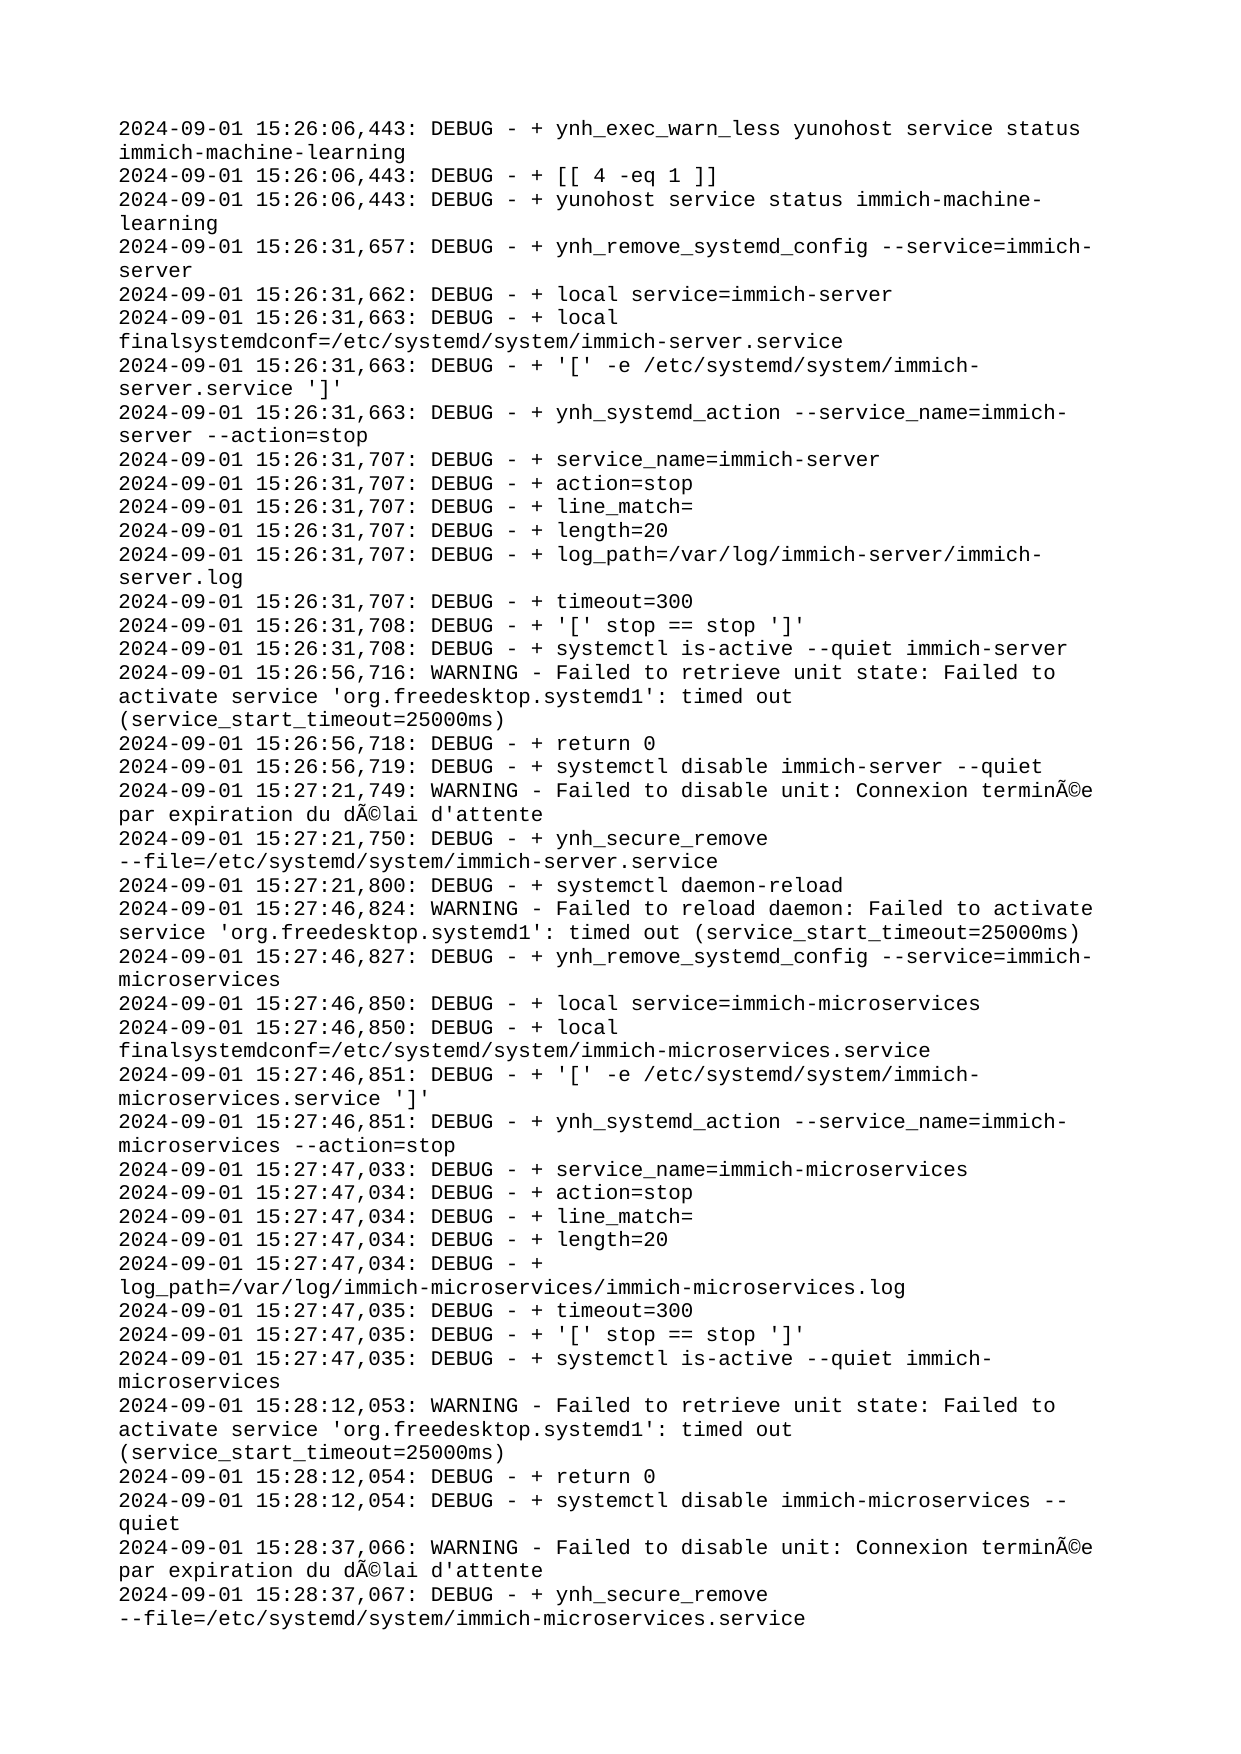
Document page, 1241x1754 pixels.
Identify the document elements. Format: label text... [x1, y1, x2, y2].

text 2024-09-01 15:26:06,443: DEBUG - + ynh_exec_warn_less yunohost service status immich-machine-learning 2024-09-01 15:26:06,443: DEBUG - + [[ 4 -eq 1 ]] 2024-09-01 15:26:06,443: DEBUG - + yunohost service status immich-machine-learning 2024-09-01 15:26:31,657: DEBUG - + ynh_remove_systemd_config --service=immich-server 2024-09-01 15:26:31,662: DEBUG - + local service=immich-server 2024-09-01 15:26:31,663: DEBUG - + local finalsystemdconf=/etc/systemd/system/immich-server.service 2024-09-01 15:26:31,663: DEBUG - + '[' -e /etc/systemd/system/immich-server.service ']' 2024-09-01 15:26:31,663: DEBUG - + ynh_systemd_action --service_name=immich-server --action=stop 2024-09-01 15:26:31,707: DEBUG - + service_name=immich-server 2024-09-01 15:26:31,707: DEBUG - + action=stop 2024-09-01 15:26:31,707: DEBUG - + line_match= 2024-09-01 15:26:31,707: DEBUG - + length=20 2024-09-01 15:26:31,707: DEBUG - + log_path=/var/log/immich-server/immich-server.log 2024-09-01 15:26:31,707: DEBUG - + timeout=300 2024-09-01 15:26:31,708: DEBUG - + '[' stop == stop ']' 2024-09-01 15:26:31,708: DEBUG - + systemctl is-active --quiet immich-server 2024-09-01 15:26:56,716: WARNING - Failed to retrieve unit state: Failed to activate service 'org.freedesktop.systemd1': timed out (service_start_timeout=25000ms) 2024-09-01 15:26:56,718: DEBUG - + return 0 2024-09-01 15:26:56,719: DEBUG - + systemctl disable immich-server --quiet 2024-09-01 15:27:21,749: WARNING - Failed to disable unit: Connexion terminÃ©e par expiration du dÃ©lai d'attente 2024-09-01 15:27:21,750: DEBUG - + ynh_secure_remove --file=/etc/systemd/system/immich-server.service 2024-09-01 15:27:21,800: DEBUG - + systemctl daemon-reload 2024-09-01 15:27:46,824: WARNING - Failed to reload daemon: Failed to activate service 'org.freedesktop.systemd1': timed out (service_start_timeout=25000ms) 2024-09-01 15:27:46,827: DEBUG - + ynh_remove_systemd_config --service=immich-microservices 2024-09-01 15:27:46,850: DEBUG - + local service=immich-microservices 2024-09-01 15:27:46,850: DEBUG - + local finalsystemdconf=/etc/systemd/system/immich-microservices.service 2024-09-01 15:27:46,851: DEBUG - + '[' -e /etc/systemd/system/immich-microservices.service ']' 2024-09-01 15:27:46,851: DEBUG - + ynh_systemd_action --service_name=immich-microservices --action=stop 2024-09-01 15:27:47,033: DEBUG - + service_name=immich-microservices 2024-09-01 15:27:47,034: DEBUG - + action=stop 2024-09-01 15:27:47,034: DEBUG - + line_match= 2024-09-01 15:27:47,034: DEBUG - + length=20 2024-09-01 15:27:47,034: DEBUG - + log_path=/var/log/immich-microservices/immich-microservices.log 2024-09-01 15:27:47,035: DEBUG - + timeout=300 2024-09-01 15:27:47,035: DEBUG - + '[' stop == stop ']' 2024-09-01 15:27:47,035: DEBUG - + systemctl is-active --quiet immich-microservices 2024-09-01 15:28:12,053: WARNING - Failed to retrieve unit state: Failed to activate service 'org.freedesktop.systemd1': timed out (service_start_timeout=25000ms) 2024-09-01 15:28:12,054: DEBUG - + return 0 2024-09-01 15:28:12,054: DEBUG - + systemctl disable immich-microservices --quiet 2024-09-01 15:28:37,066: WARNING - Failed to disable unit: Connexion terminÃ©e par expiration du dÃ©lai d'attente 2024-09-01 15:28:37,067: DEBUG - + ynh_secure_remove --file=/etc/systemd/system/immich-microservices.service [118, 118, 1122, 1631]
